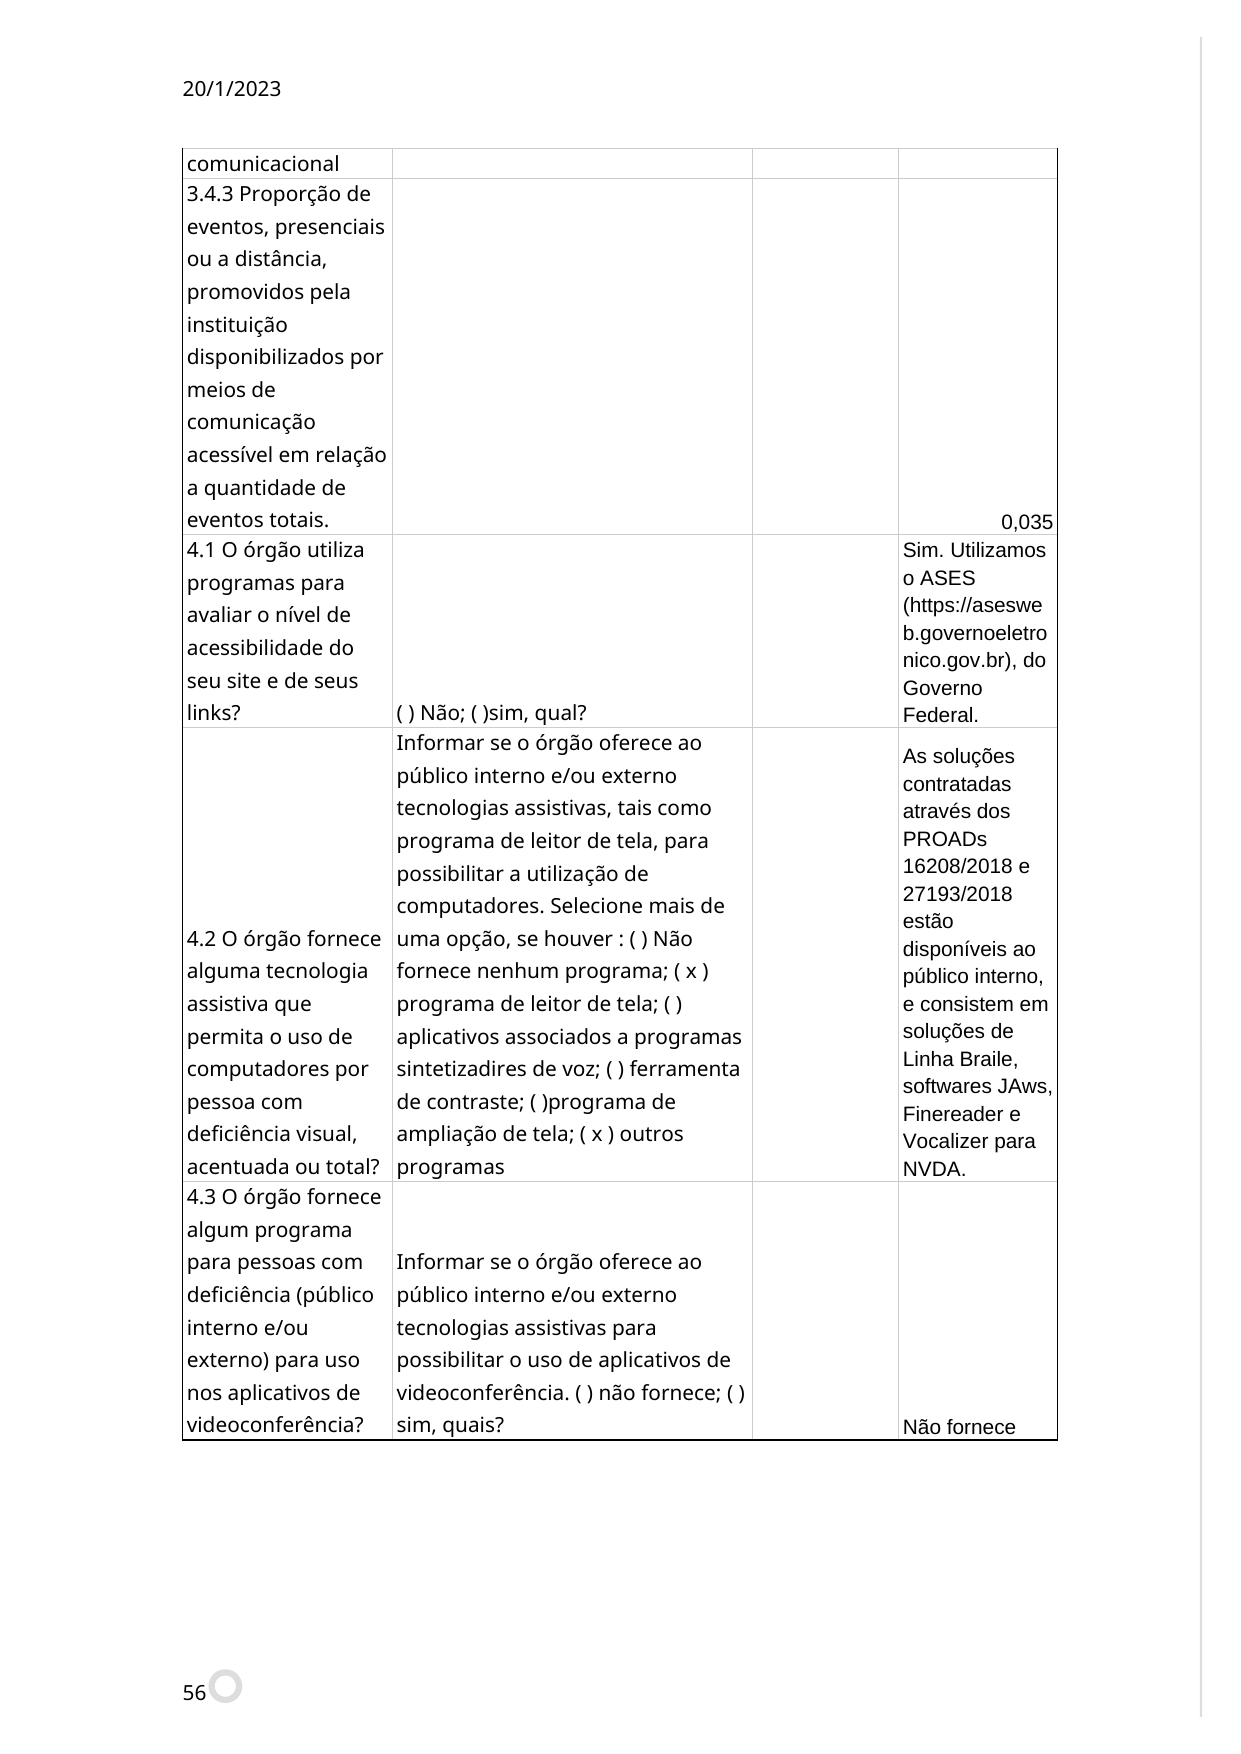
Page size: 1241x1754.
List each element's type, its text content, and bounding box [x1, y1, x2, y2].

table_cell 0,035 [899, 179, 1057, 534]
table_cell [393, 179, 752, 534]
table_cell Informar se o órgão oferece ao público interno e/ou externo tecnologias assistivas para possibilitar o uso de aplicativos de videoconferência. ( ) não fornece; ( ) sim, quais? [393, 1182, 752, 1439]
table_cell 4.2 O órgão fornece alguma tecnologia assistiva que permita o uso de computadores por pessoa com deficiência visual, acentuada ou total? [183, 728, 392, 1181]
table_cell Não fornece [899, 1182, 1057, 1439]
table_cell 4.1 O órgão utiliza programas para avaliar o nível de acessibilidade do seu site e de seus links? [183, 535, 392, 727]
table_cell 3.4.3 Proporção de eventos, presenciais ou a distância, promovidos pela instituição disponibilizados por meios de comunicação acessível em relação a quantidade de eventos totais. [183, 179, 392, 534]
table_cell [753, 149, 898, 178]
table_cell Informar se o órgão oferece ao público interno e/ou externo tecnologias assistivas, tais como programa de leitor de tela, para possibilitar a utilização de computadores. Selecione mais de uma opção, se houver : ( ) Não fornece nenhum programa; ( x ) programa de leitor de tela; ( ) aplicativos associados a programas sintetizadires de voz; ( ) ferramenta de contraste; ( )programa de ampliação de tela; ( x ) outros programas [393, 728, 752, 1181]
table_cell [393, 149, 752, 178]
table_cell [753, 728, 898, 1181]
table_cell comunicacional [183, 149, 392, 178]
table_cell 4.3 O órgão fornece algum programa para pessoas com deficiência (público interno e/ou externo) para uso nos aplicativos de videoconferência? [183, 1182, 392, 1439]
table_cell [753, 1182, 898, 1439]
table_cell [753, 535, 898, 727]
table_cell ( ) Não; ( )sim, qual? [393, 535, 752, 727]
table_cell [753, 179, 898, 534]
table_cell Sim. Utilizamos o ASES (https://asesweb.governoeletronico.gov.br), do Governo Federal. [899, 535, 1057, 727]
table_cell As soluções contratadas através dos PROADs 16208/2018 e 27193/2018 estão disponíveis ao público interno, e consistem em soluções de Linha Braile, softwares JAws, Finereader e Vocalizer para NVDA. [899, 728, 1057, 1181]
table_cell [899, 149, 1057, 178]
